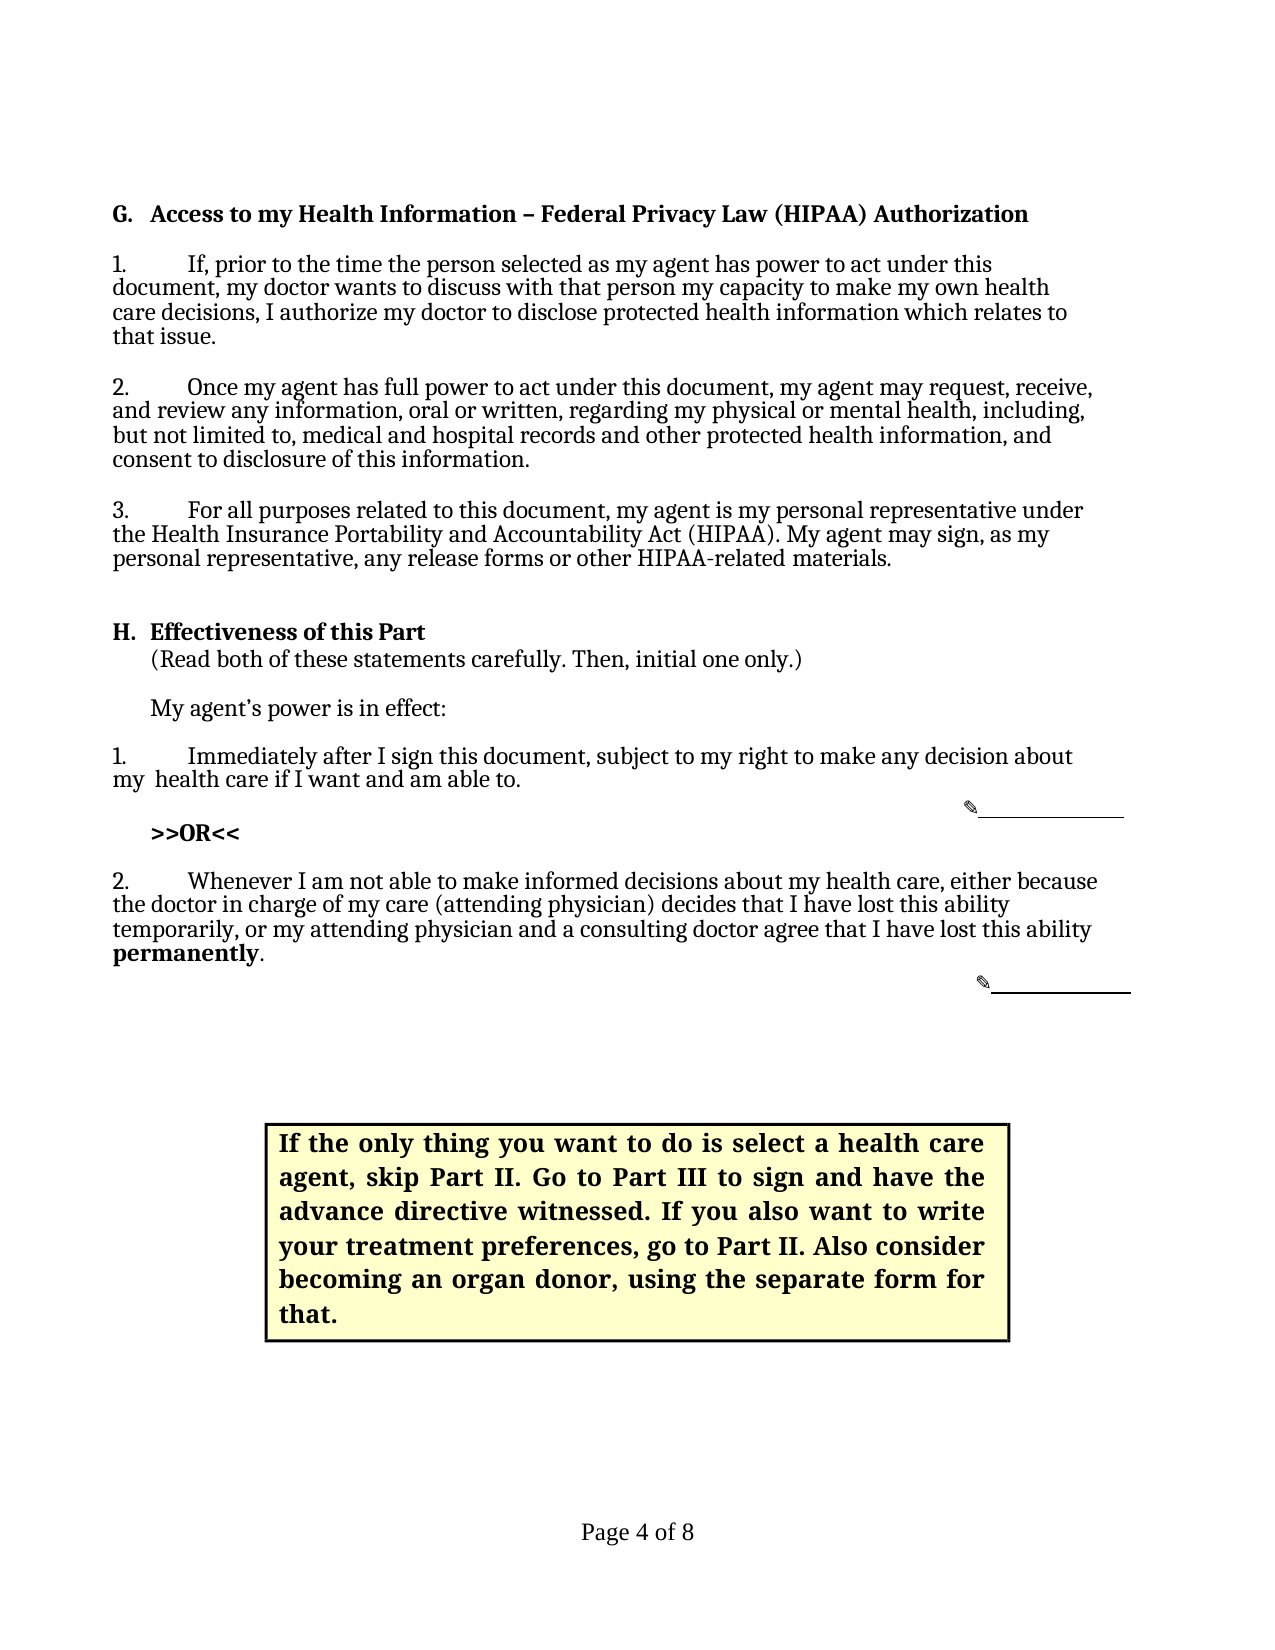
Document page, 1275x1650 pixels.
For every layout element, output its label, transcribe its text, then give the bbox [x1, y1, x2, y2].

text My agent’s power is in effect: [150, 694, 1162, 723]
subtitle >>OR<< [150, 820, 1162, 847]
text ✎ [112, 794, 1123, 820]
subtitle Access to my Health Information – Federal Privacy Law (HIPAA) Authorization [112, 200, 1162, 229]
list Whenever I am not able to make informed decisions about my health care, either because the doctor in charge of my care (attending physician) decides that I have lost this ability temporarily, or my attending physician and a consulting doctor agree that I have lost this ability permanently. [112, 870, 1105, 968]
subtitle Effectiveness of this Part [112, 619, 1162, 646]
list If, prior to the time the person selected as my agent has power to act under this document, my doctor wants to discuss with that person my capacity to make my own health care decisions, I authorize my doctor to disclose protected health information which relates to that issue. [112, 253, 1092, 351]
list Once my agent has full power to act under this document, my agent may request, receive, and review any information, oral or written, regarding my physical or mental health, including, but not limited to, medical and hospital records and other protected health information, and consent to disclosure of this information. [112, 376, 1099, 474]
text ✎ [112, 968, 1131, 997]
list Immediately after I sign this document, subject to my right to make any decision about my health care if I want and am able to. [112, 745, 1106, 794]
text (Read both of these statements carefully. Then, initial one only.) [150, 646, 1162, 673]
list For all purposes related to this document, my agent is my personal representative under the Health Insurance Portability and Accountability Act (HIPAA). My agent may sign, as my personal representative, any release forms or other HIPAA-related materials. [112, 499, 1100, 573]
